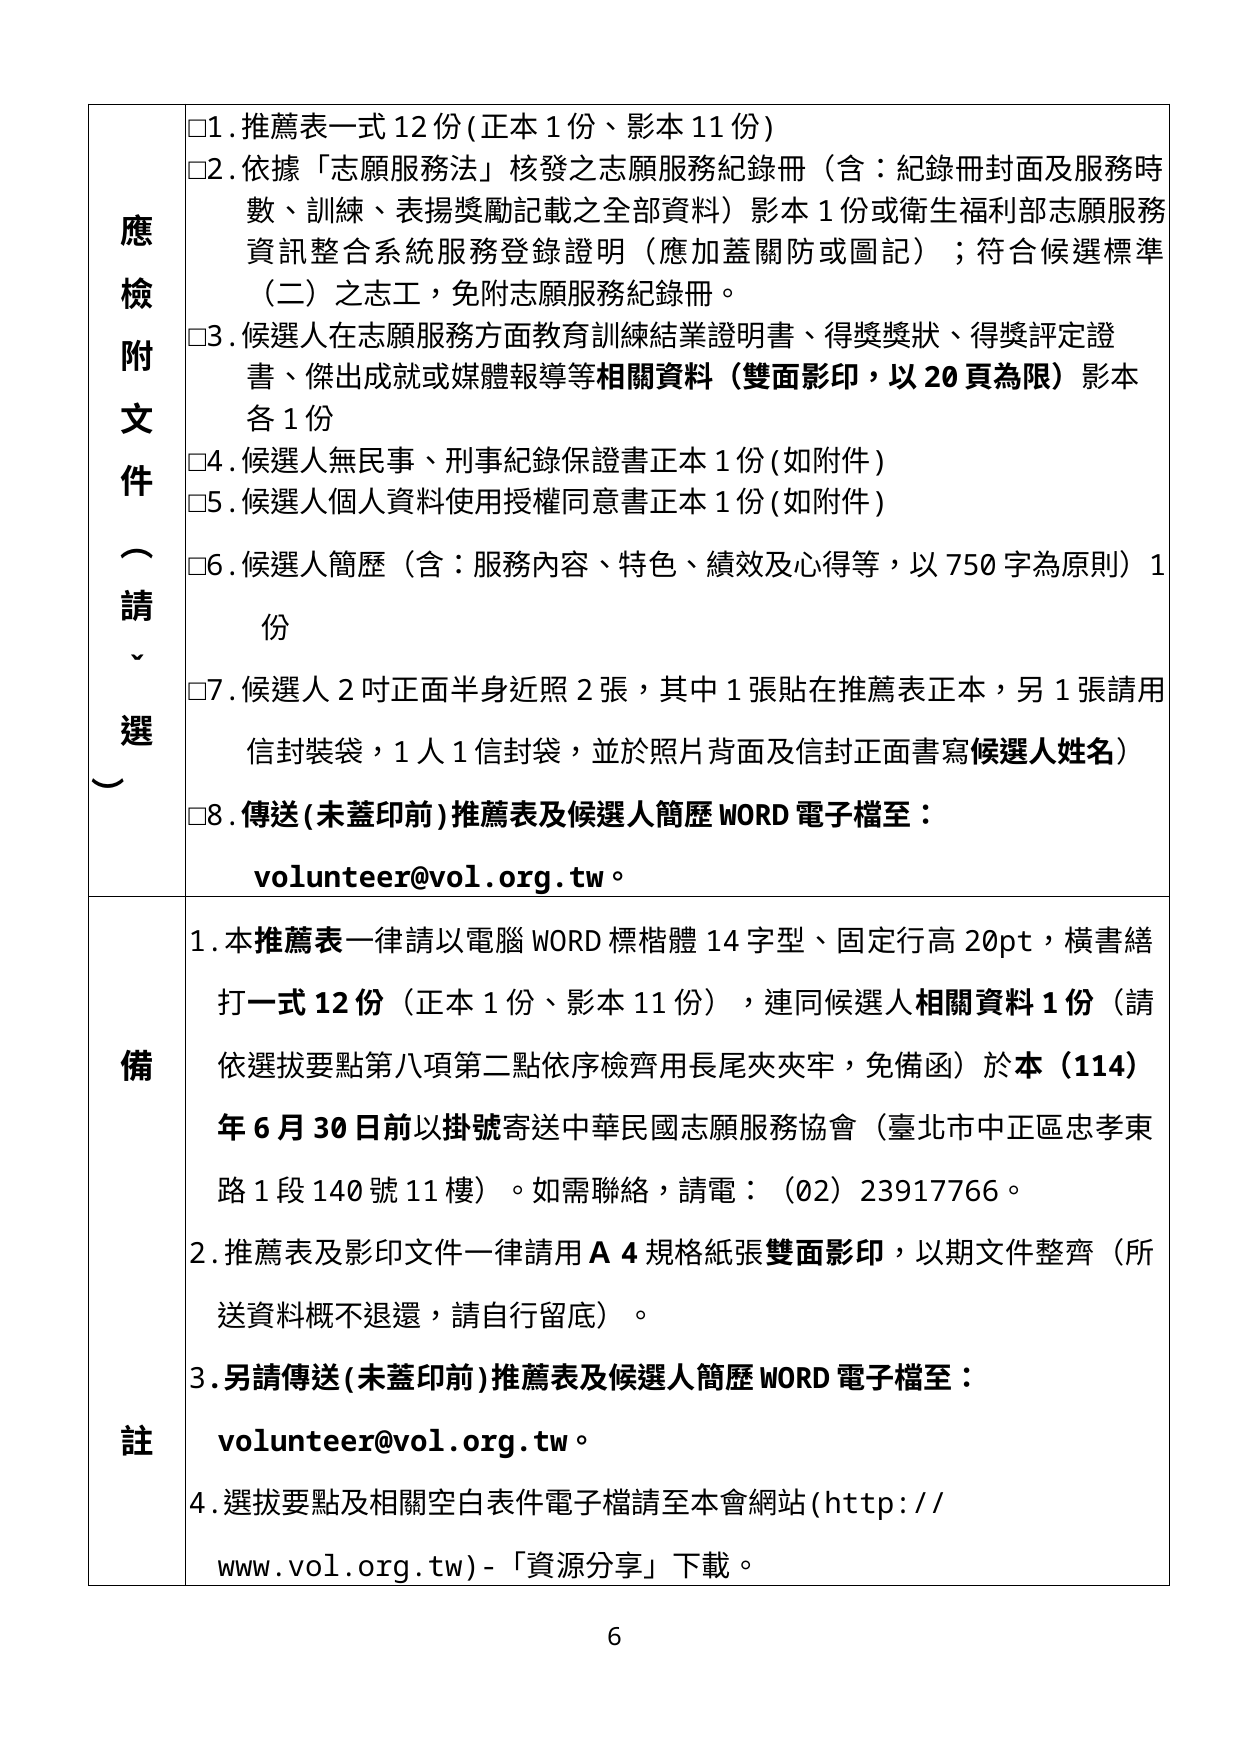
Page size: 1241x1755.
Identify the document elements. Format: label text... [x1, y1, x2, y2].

table_cell 備 註 [89, 897, 185, 1585]
table_cell 應 檢 附 文 件 ︵ 請 ˇ 選 ︶ [89, 105, 185, 896]
table_cell □1.推薦表一式12份(正本1份、影本11份) □2.依據「志願服務法」核發之志願服務紀錄冊（含：紀錄冊封面及服務時數、訓練、表揚獎勵記載之全部資料）影本1份或衛生福利部志願服務資訊整合系統服務登錄證明（應加蓋關防或圖記）；符合候選標準（二）之志工，免附志願服務紀錄冊。 □3.候選人在志願服務方面教育訓練結業證明書、得獎獎狀、得獎評定證書、傑出成就或媒體報導等相關資料（雙面影印，以20頁為限）影本各1份 □4.候選人無民事、刑事紀錄保證書正本1份(如附件) □5.候選人個人資料使用授權同意書正本1份(如附件) □6.候選人簡歷（含：服務內容、特色、績效及心得等，以750字為原則）1份 □7.候選人2吋正面半身近照2張，其中1張貼在推薦表正本，另1張請用信封裝袋，1人1信封袋，並於照片背面及信封正面書寫候選人姓名） □8.傳送(未蓋印前)推薦表及候選人簡歷WORD電子檔至：volunteer@vol.org.tw。 [186, 105, 1169, 896]
table_cell 1.本推薦表一律請以電腦WORD標楷體14字型、固定行高20pt，橫書繕打一式12份（正本1份、影本11份），連同候選人相關資料1份（請依選拔要點第八項第二點依序檢齊用長尾夾夾牢，免備函）於本（114）年6月30日前以掛號寄送中華民國志願服務協會（臺北市中正區忠孝東路1段140號11樓）。如需聯絡，請電：（02）23917766。 2.推薦表及影印文件一律請用Ａ4規格紙張雙面影印，以期文件整齊（所送資料概不退還，請自行留底）。 3.另請傳送(未蓋印前)推薦表及候選人簡歷WORD電子檔至：volunteer@vol.org.tw。 4.選拔要點及相關空白表件電子檔請至本會網站(http://www.vol.org.tw)-「資源分享」下載。 [186, 897, 1169, 1585]
